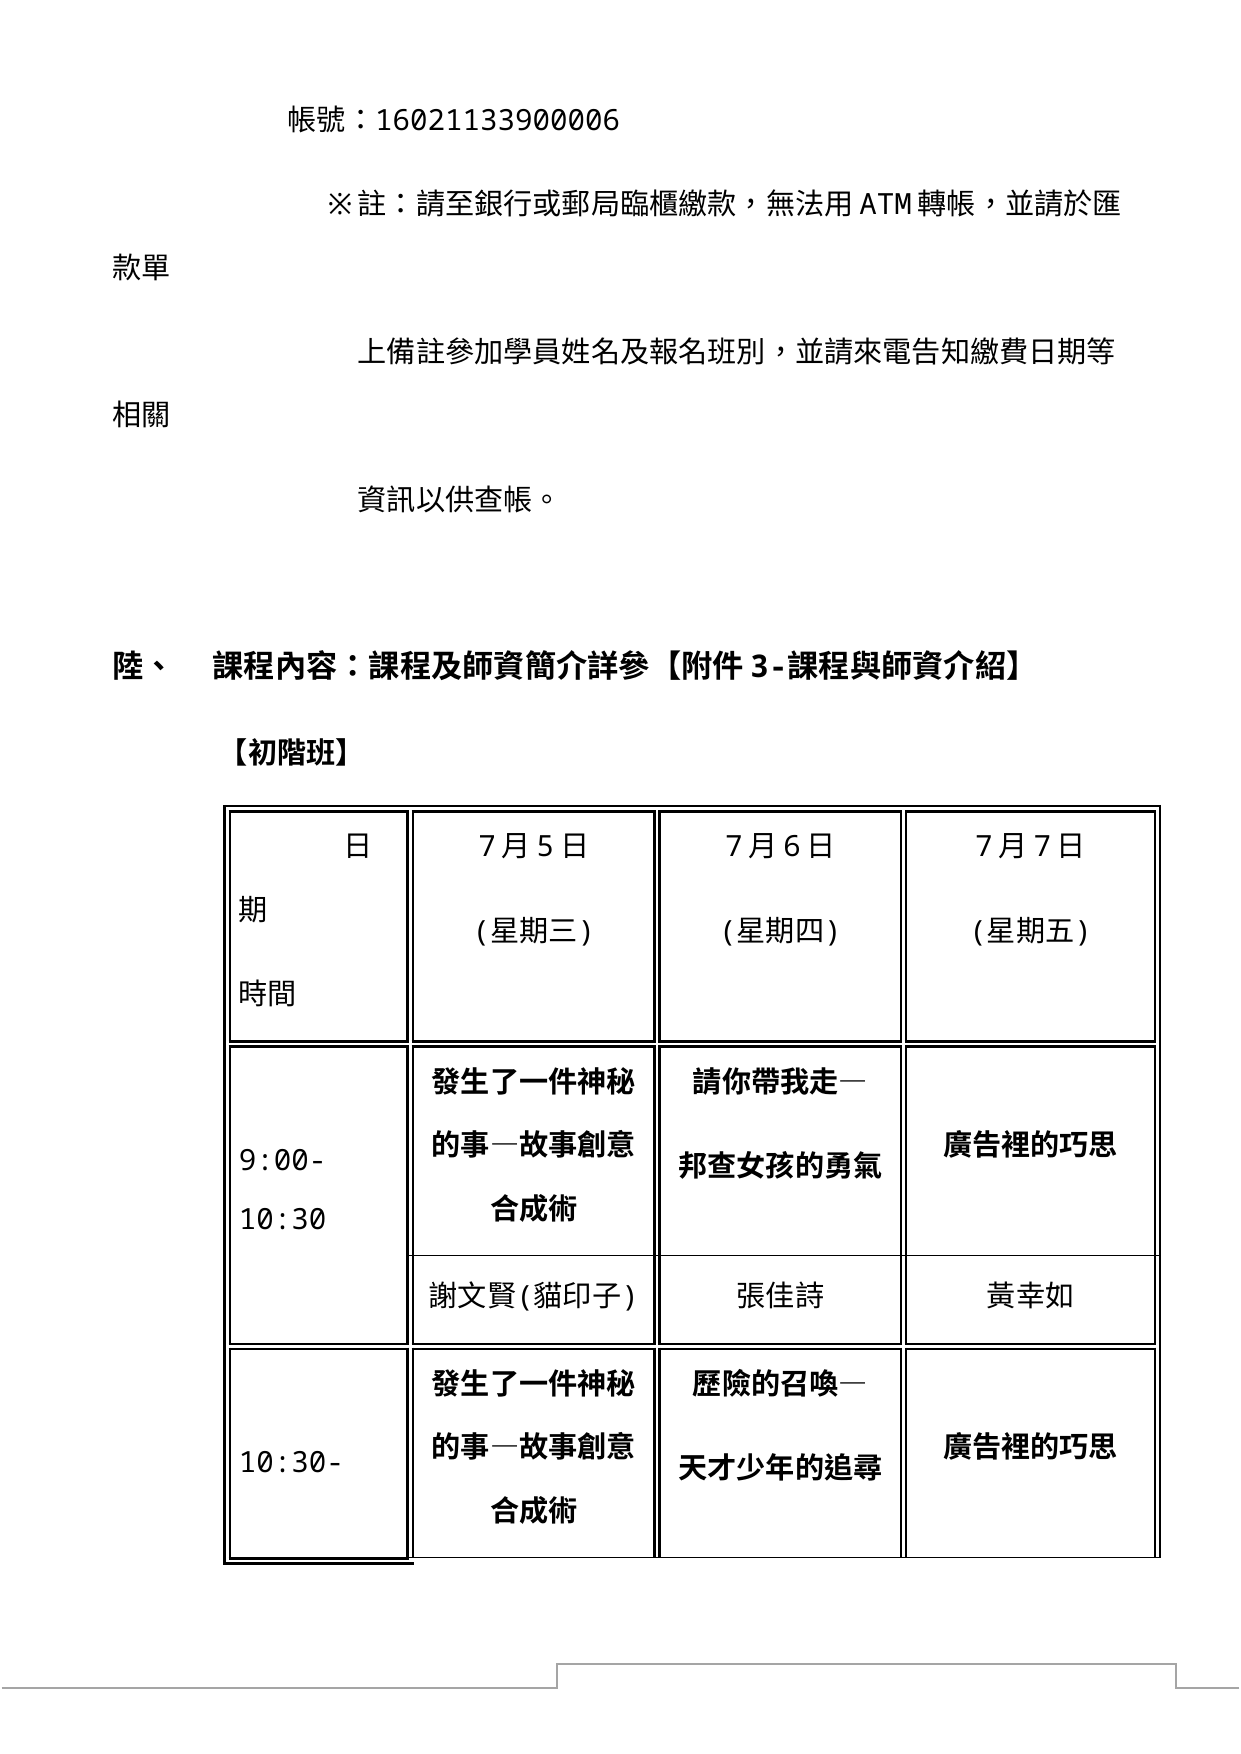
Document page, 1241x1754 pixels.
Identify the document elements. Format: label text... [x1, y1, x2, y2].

text 帳號：16021133900006 [112, 96, 1128, 139]
table_cell 謝文賢(貓印子) [414, 1256, 653, 1342]
table_cell 歷險的召喚— 天才少年的追尋 [657, 1343, 903, 1557]
text 資訊以供查帳。 [112, 476, 1128, 519]
table_header 日期 時間 [227, 807, 410, 1040]
table_cell 10:30- [227, 1343, 410, 1557]
table_cell 發生了一件神秘的事—故事創意合成術 [410, 1343, 657, 1557]
text 上備註參加學員姓名及報名班別，並請來電告知繳費日期等相關 [112, 328, 1128, 434]
table_cell 請你帶我走— 邦查女孩的勇氣 [661, 1048, 900, 1255]
table_header 7月5日 (星期三) [410, 807, 657, 1040]
table_cell 9:00-10:30 [231, 1048, 406, 1342]
text 【初階班】 [162, 730, 1128, 773]
table_cell 廣告裡的巧思 [904, 1343, 1157, 1557]
table_cell 廣告裡的巧思 [907, 1048, 1154, 1255]
table_cell 發生了一件神秘的事—故事創意合成術 [414, 1048, 653, 1255]
text ※註：請至銀行或郵局臨櫃繳款，無法用ATM轉帳，並請於匯款單 [112, 181, 1128, 286]
table_header 7月6日 (星期四) [657, 807, 903, 1040]
list 課程內容：課程及師資簡介詳參【附件3-課程與師資介紹】 [112, 641, 1128, 686]
table_header 7月7日 (星期五) [904, 807, 1157, 1040]
table_cell 張佳詩 [661, 1256, 900, 1342]
table_cell 黃幸如 [907, 1256, 1154, 1342]
